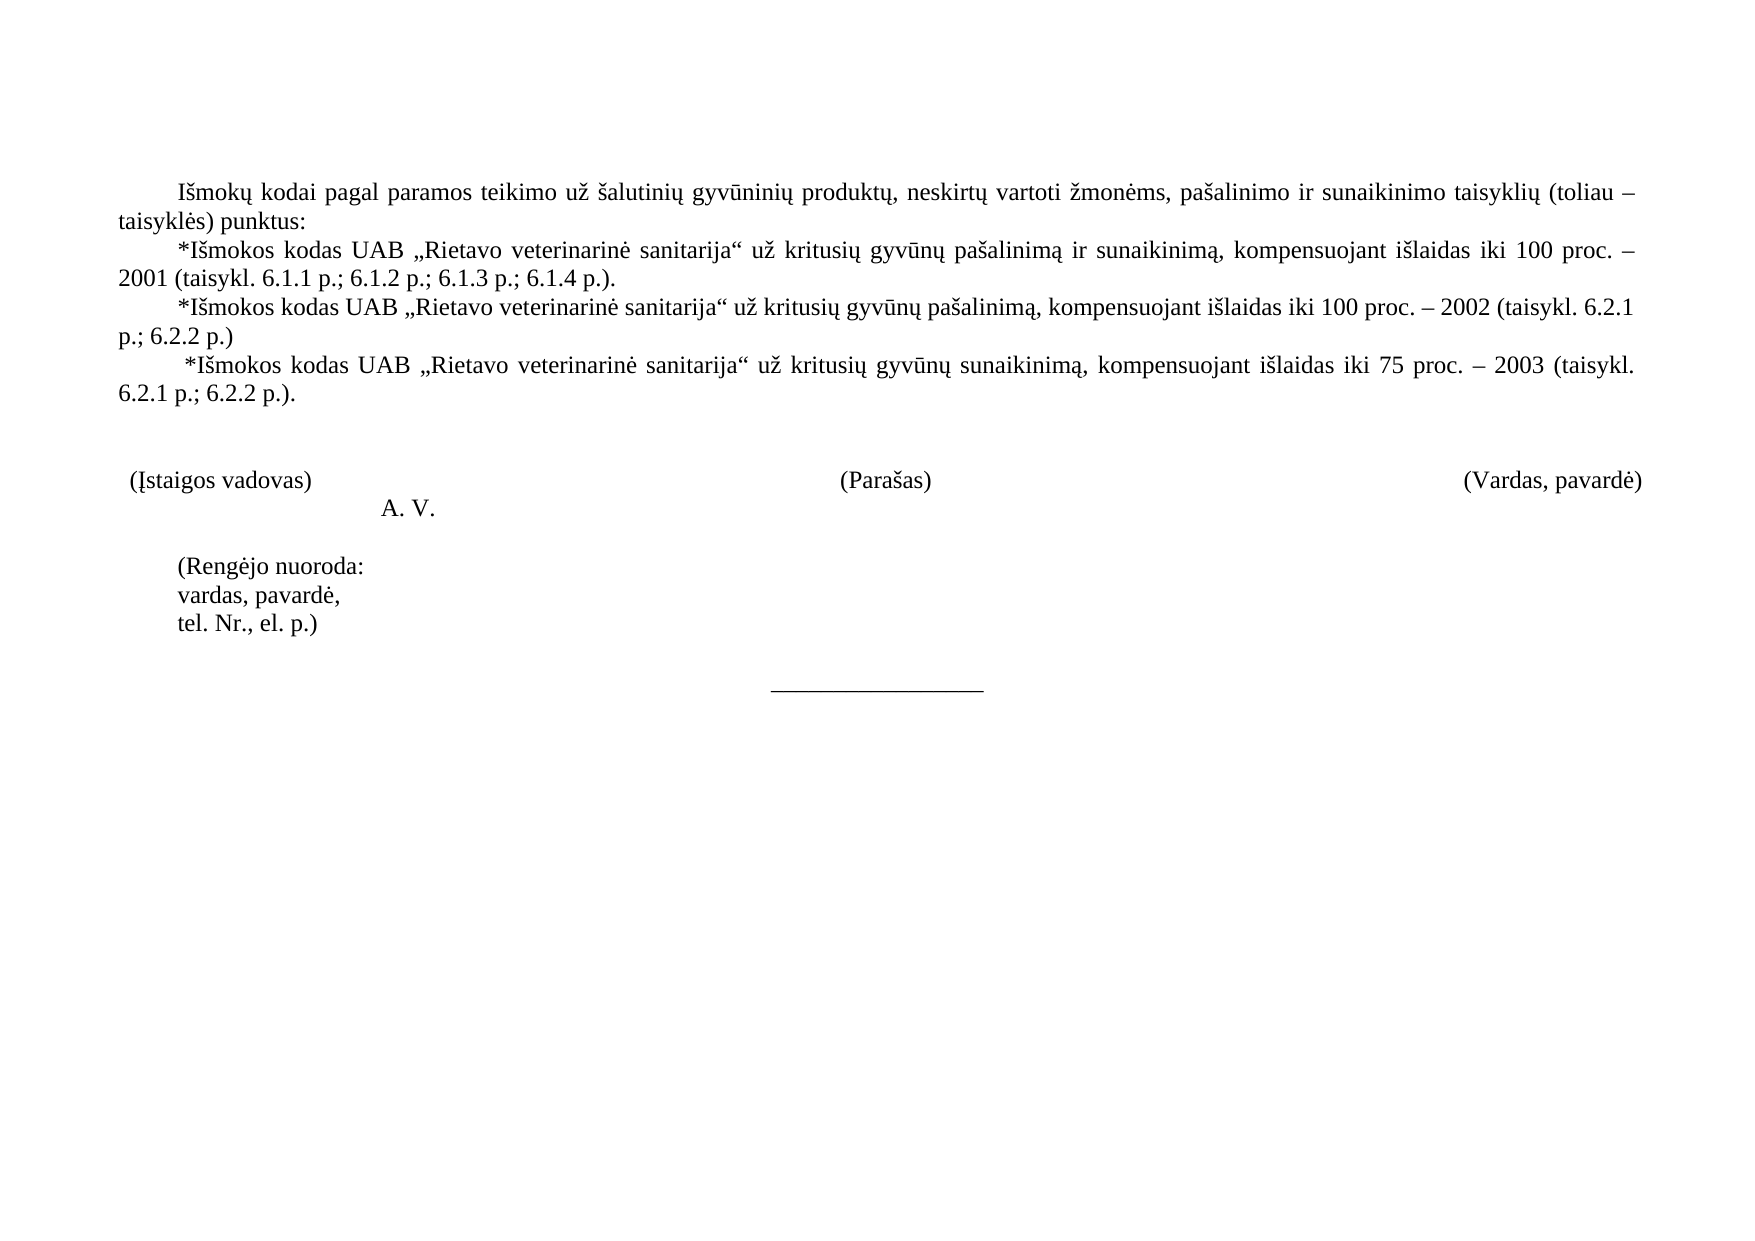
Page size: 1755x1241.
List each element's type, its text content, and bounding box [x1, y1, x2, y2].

text A. V. [118, 493, 1636, 522]
table_header (Parašas) [630, 465, 1142, 493]
text _________________ [118, 666, 1636, 695]
text *Išmokos kodas UAB „Rietavo veterinarinė sanitarija“ už kritusių gyvūnų sunaikinimą, kompensuojant išlaidas iki 75 proc. – 2003 (taisykl. 6.2.1 p.; 6.2.2 p.). [118, 350, 1636, 407]
text (Rengėjo nuoroda: [118, 551, 1636, 580]
text *Išmokos kodas UAB „Rietavo veterinarinė sanitarija“ už kritusių gyvūnų pašalinimą ir sunaikinimą, kompensuojant išlaidas iki 100 proc. – 2001 (taisykl. 6.1.1 p.; 6.1.2 p.; 6.1.3 p.; 6.1.4 p.). [118, 235, 1636, 292]
table_header (Įstaigos vadovas) [118, 465, 630, 493]
table_header (Vardas, pavardė) [1142, 465, 1653, 493]
text vardas, pavardė, [118, 580, 1636, 608]
text *Išmokos kodas UAB „Rietavo veterinarinė sanitarija“ už kritusių gyvūnų pašalinimą, kompensuojant išlaidas iki 100 proc. – 2002 (taisykl. 6.2.1 p.; 6.2.2 p.) [118, 292, 1636, 350]
text Išmokų kodai pagal paramos teikimo už šalutinių gyvūninių produktų, neskirtų vartoti žmonėms, pašalinimo ir sunaikinimo taisyklių (toliau – taisyklės) punktus: [118, 177, 1636, 235]
text tel. Nr., el. p.) [118, 608, 1636, 637]
